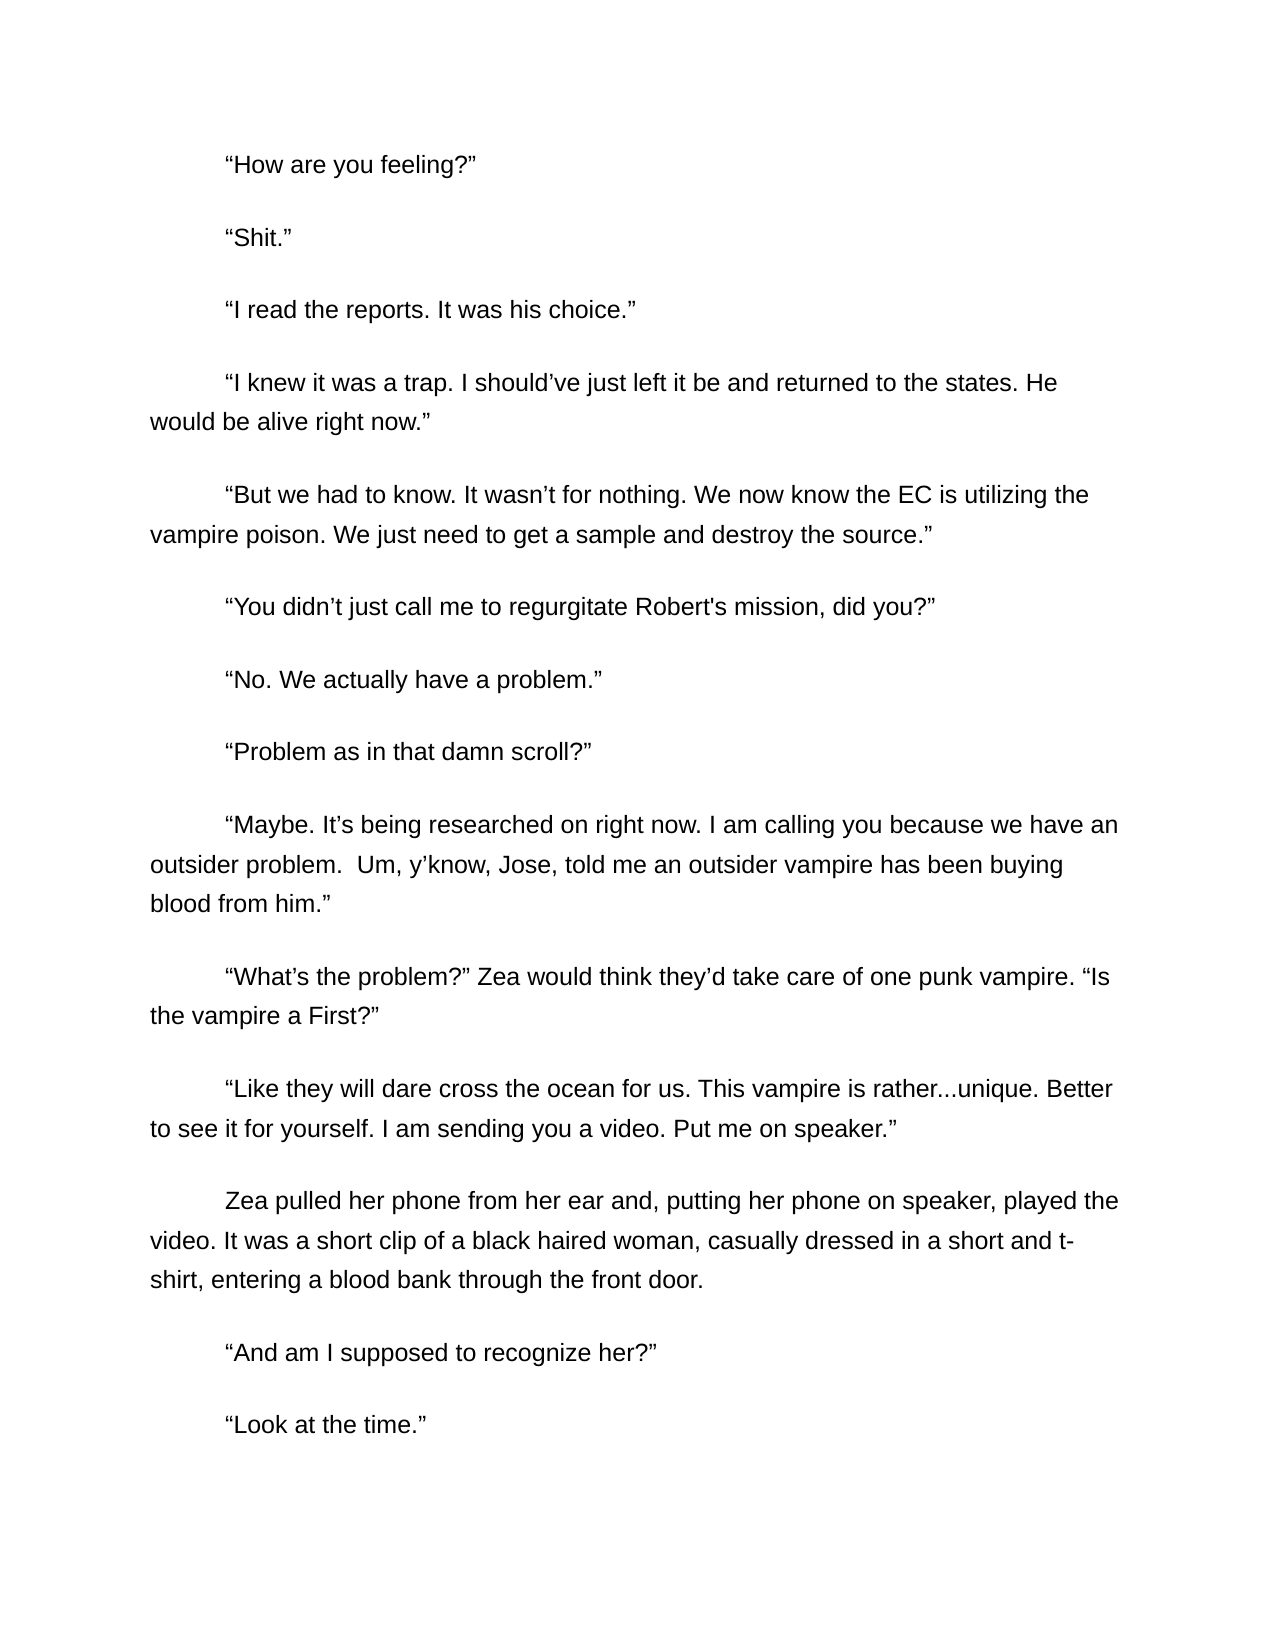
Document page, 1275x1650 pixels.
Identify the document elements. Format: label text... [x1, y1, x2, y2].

text “I knew it was a trap. I should’ve just left it be and returned to the states. He would be alive right now.” [150, 368, 1125, 436]
text “Like they will dare cross the ocean for us. This vampire is rather...unique. Better to see it for yourself. I am sending you a video. Put me on speaker.” [150, 1074, 1125, 1142]
text “And am I supposed to recognize her?” [150, 1338, 1125, 1367]
text “Look at the time.” [150, 1411, 1125, 1439]
text “You didn’t just call me to regurgitate Robert's mission, did you?” [150, 592, 1125, 621]
text “No. We actually have a problem.” [150, 665, 1125, 693]
text “How are you feeling?” [150, 150, 1125, 179]
text “I read the reports. It was his choice.” [150, 295, 1125, 324]
text “But we had to know. It wasn’t for nothing. We now know the EC is utilizing the vampire poison. We just need to get a sample and destroy the source.” [150, 480, 1125, 548]
text “What’s the problem?” Zea would think they’d take care of one punk vampire. “Is the vampire a First?” [150, 962, 1125, 1030]
text “Shit.” [150, 223, 1125, 251]
text “Maybe. It’s being researched on right now. I am calling you because we have an outsider problem. Um, y’know, Jose, told me an outsider vampire has been buying blood from him.” [150, 810, 1125, 918]
text “Problem as in that damn scroll?” [150, 737, 1125, 766]
text Zea pulled her phone from her ear and, putting her phone on speaker, played the video. It was a short clip of a black haired woman, casually dressed in a short and t-shirt, entering a blood bank through the front door. [150, 1186, 1125, 1294]
